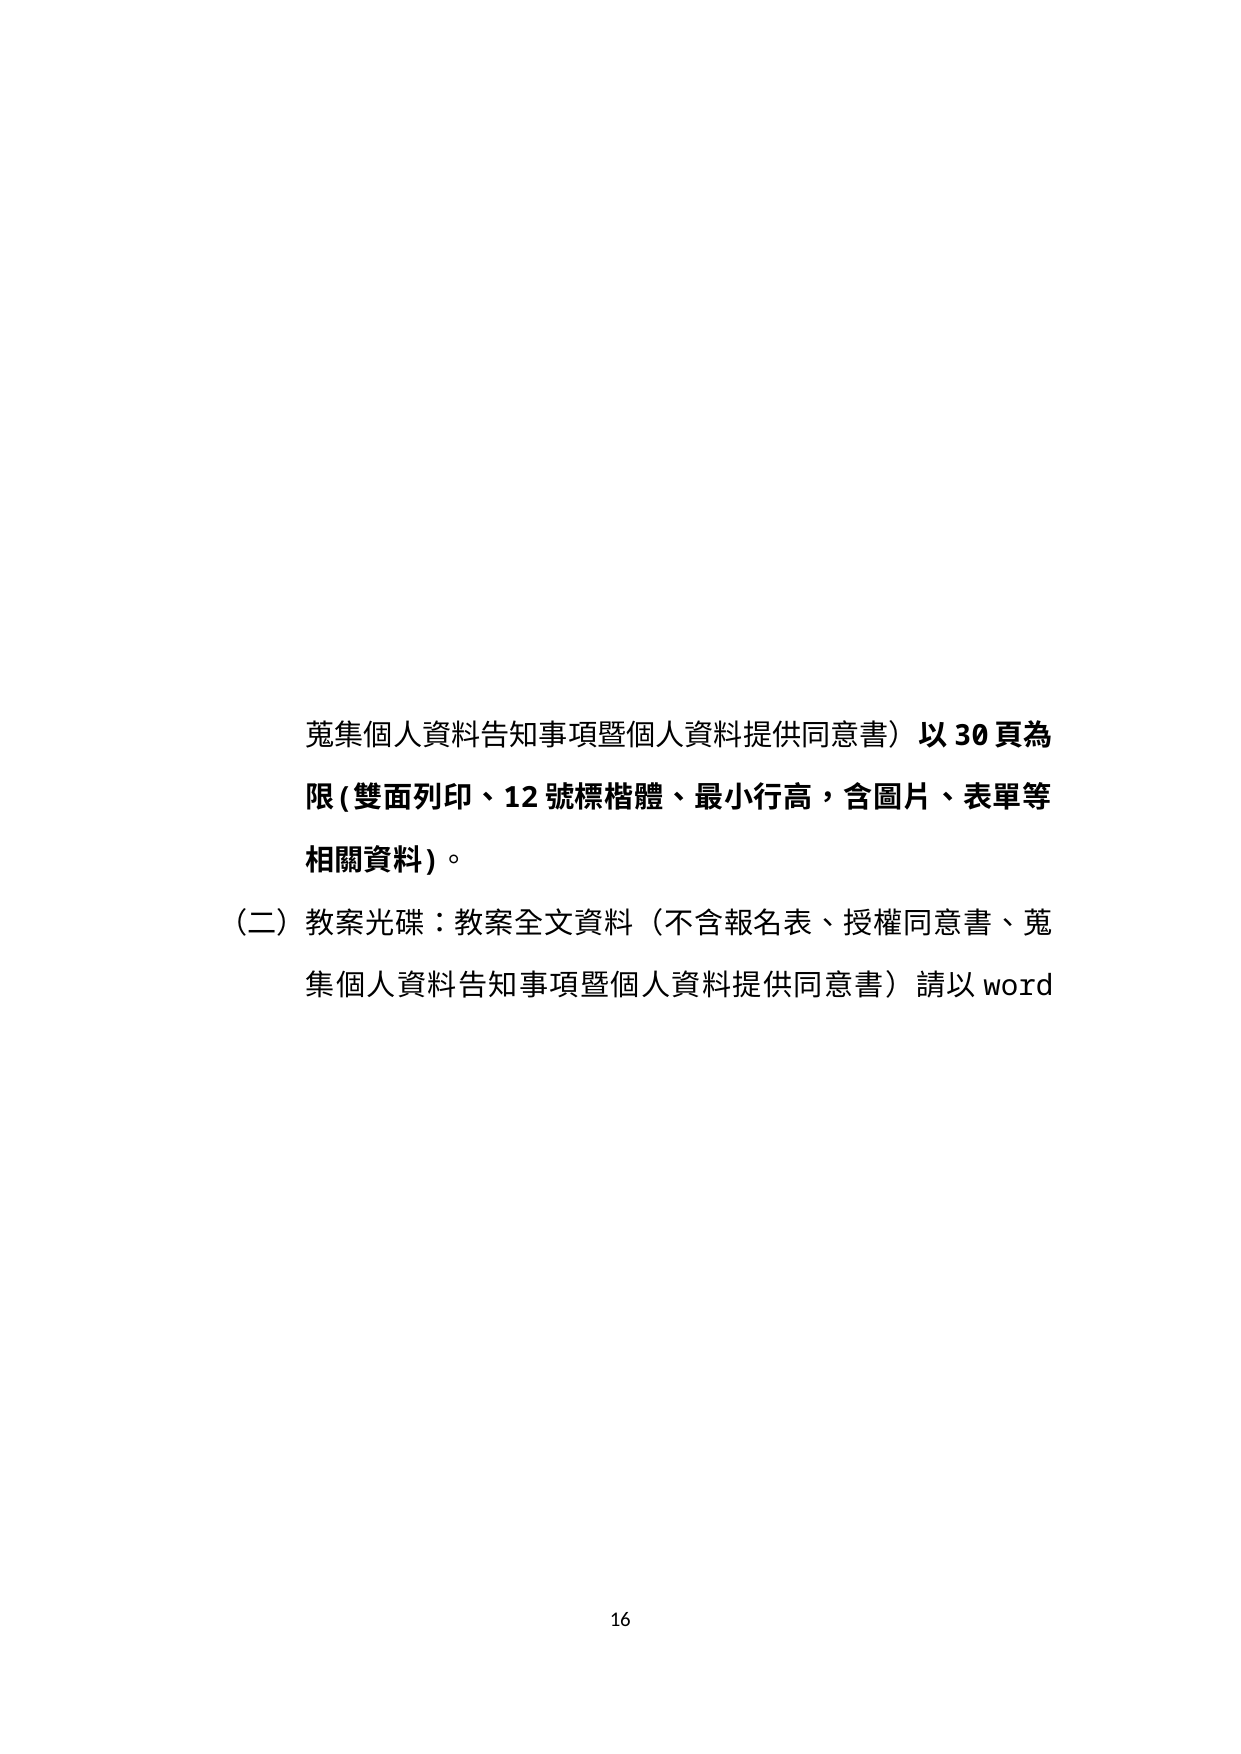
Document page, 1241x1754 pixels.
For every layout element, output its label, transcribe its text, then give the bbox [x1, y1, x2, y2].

list 教案紙本資料：每件薦報教案（不含報名表、授權同意書、蒐集個人資料告知事項暨個人資料提供同意書）以30頁為限(雙面列印、12號標楷體、最小行高，含圖片、表單等相關資料)。 [218, 691, 1053, 879]
list 教案光碟：教案全文資料（不含報名表、授權同意書、蒐集個人資料告知事項暨個人資料提供同意書）請以word [218, 879, 1053, 1004]
